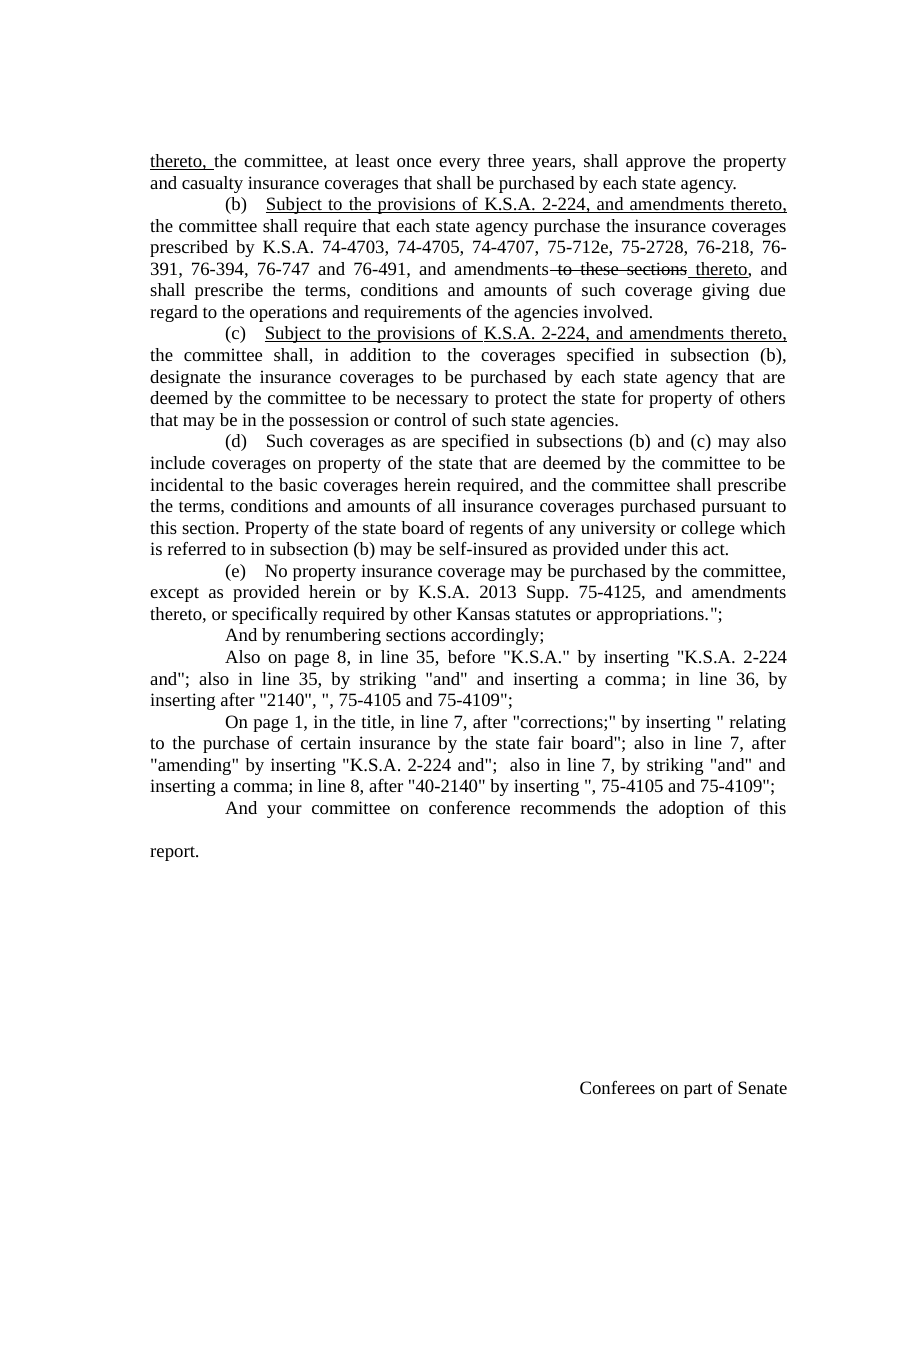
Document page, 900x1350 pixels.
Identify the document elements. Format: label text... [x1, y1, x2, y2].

text thereto, the committee, at least once every three years, shall approve the property and casualty insurance coverages that shall be purchased by each state agency. [150, 150, 787, 193]
text (c) Subject to the provisions of K.S.A. 2-224, and amendments thereto, the committee shall, in addition to the coverages specified in subsection (b), designate the insurance coverages to be purchased by each state agency that are deemed by the committee to be necessary to protect the state for property of others that may be in the possession or control of such state agencies. [150, 322, 787, 430]
text (d) Such coverages as are specified in subsections (b) and (c) may also include coverages on property of the state that are deemed by the committee to be incidental to the basic coverages herein required, and the committee shall prescribe the terms, conditions and amounts of all insurance coverages purchased pursuant to this section. Property of the state board of regents of any university or college which is referred to in subsection (b) may be self-insured as provided under this act. [150, 430, 787, 560]
text (b) Subject to the provisions of K.S.A. 2-224, and amendments thereto, the committee shall require that each state agency purchase the insurance coverages prescribed by K.S.A. 74-4703, 74-4705, 74-4707, 75-712e, 75-2728, 76-218, 76-391, 76-394, 76-747 and 76-491, and amendments to these sections thereto, and shall prescribe the terms, conditions and amounts of such coverage giving due regard to the operations and requirements of the agencies involved. [150, 193, 787, 322]
text And your committee on conference recommends the adoption of this report. [150, 797, 787, 862]
text Conferees on part of Senate [150, 1077, 787, 1099]
text (e) No property insurance coverage may be purchased by the committee, except as provided herein or by K.S.A. 2013 Supp. 75-4125, and amendments thereto, or specifically required by other Kansas statutes or appropriations."; [150, 560, 787, 624]
text On page 1, in the title, in line 7, after "corrections;" by inserting " relating to the purchase of certain insurance by the state fair board"; also in line 7, after "amending" by inserting "K.S.A. 2-224 and"; also in line 7, by striking "and" and inserting a comma; in line 8, after "40-2140" by inserting ", 75-4105 and 75-4109"; [150, 711, 787, 797]
text And by renumbering sections accordingly; [150, 624, 787, 646]
text Also on page 8, in line 35, before "K.S.A." by inserting "K.S.A. 2-224 and"; also in line 35, by striking "and" and inserting a comma; in line 36, by inserting after "2140", ", 75-4105 and 75-4109"; [150, 646, 787, 711]
